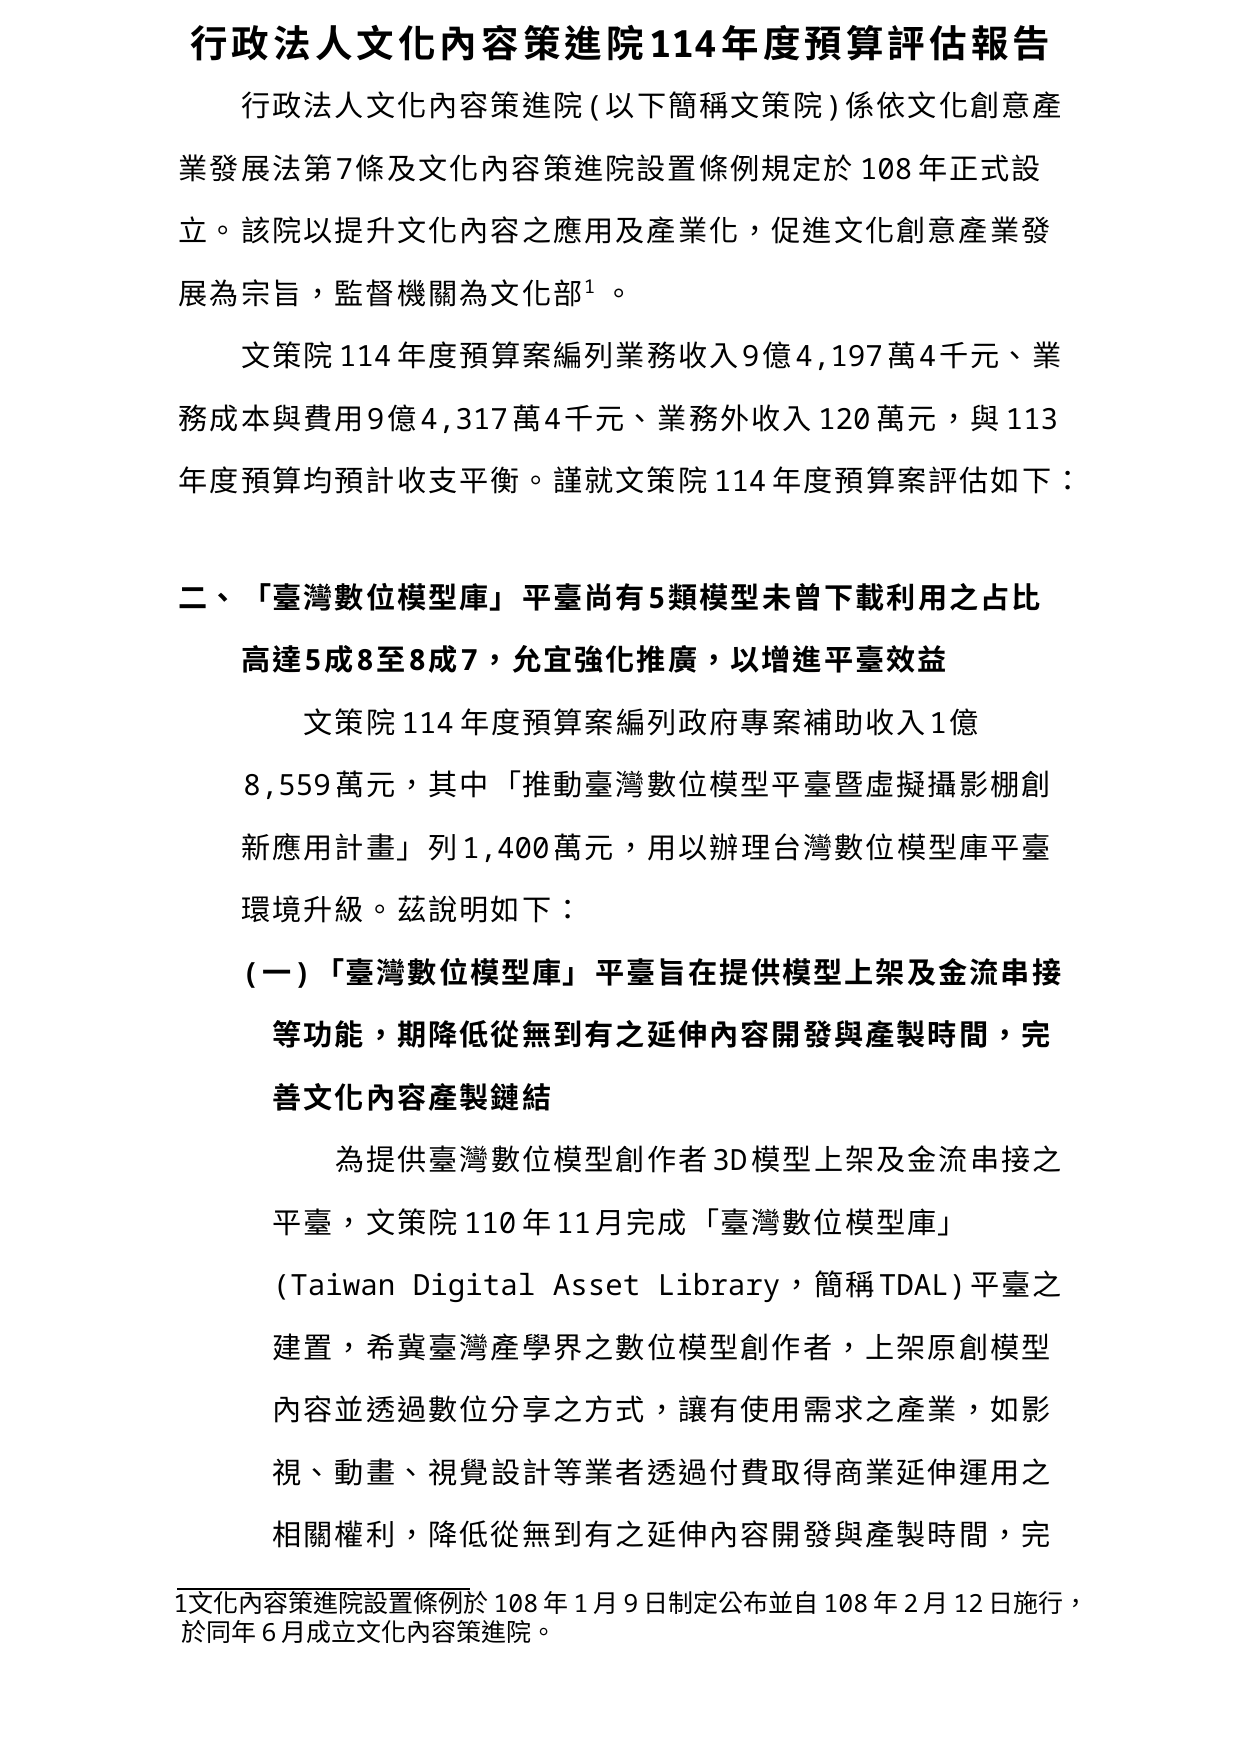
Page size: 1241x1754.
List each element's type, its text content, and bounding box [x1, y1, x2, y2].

text 文策院114年度預算案編列業務收入9億4,197萬4千元、業務成本與費用9億4,317萬4千元、業務外收入120萬元，與113年度預算均預計收支平衡。謹就文策院114年度預算案評估如下： [177, 312, 1063, 500]
text 行政法人文化內容策進院114年度預算評估報告 [179, 0, 1063, 62]
text 行政法人文化內容策進院(以下簡稱文策院)係依文化創意產業發展法第7條及文化內容策進院設置條例規定於108年正式設立。該院以提升文化內容之應用及產業化，促進文化創意產業發展為宗旨，監督機關為文化部。 [177, 62, 1063, 312]
text 文化內容策進院設置條例於108年1月9日制定公布並自108年2月12日施行，於同年6月成立文化內容策進院。 [173, 1589, 1063, 1648]
text (一)「臺灣數位模型庫」平臺旨在提供模型上架及金流串接等功能，期降低從無到有之延伸內容開發與產製時間，完善文化內容產製鏈結 [236, 929, 1063, 1116]
text 文策院114年度預算案編列政府專案補助收入1億8,559萬元，其中「推動臺灣數位模型平臺暨虛擬攝影棚創新應用計畫」列1,400萬元，用以辦理台灣數位模型庫平臺環境升級。茲說明如下： [236, 679, 1063, 929]
text 二、「臺灣數位模型庫」平臺尚有5類模型未曾下載利用之占比高達5成8至8成7，允宜強化推廣，以增進平臺效益 [177, 554, 1063, 679]
text 為提供臺灣數位模型創作者3D模型上架及金流串接之平臺，文策院110年11月完成「臺灣數位模型庫」(Taiwan Digital Asset Library，簡稱TDAL)平臺之建置，希冀臺灣產學界之數位模型創作者，上架原創模型內容並透過數位分享之方式，讓有使用需求之產業，如影視、動畫、視覺設計等業者透過付費取得商業延伸運用之相關權利，降低從無到有之延伸內容開發與產製時間，完 [266, 1116, 1063, 1554]
